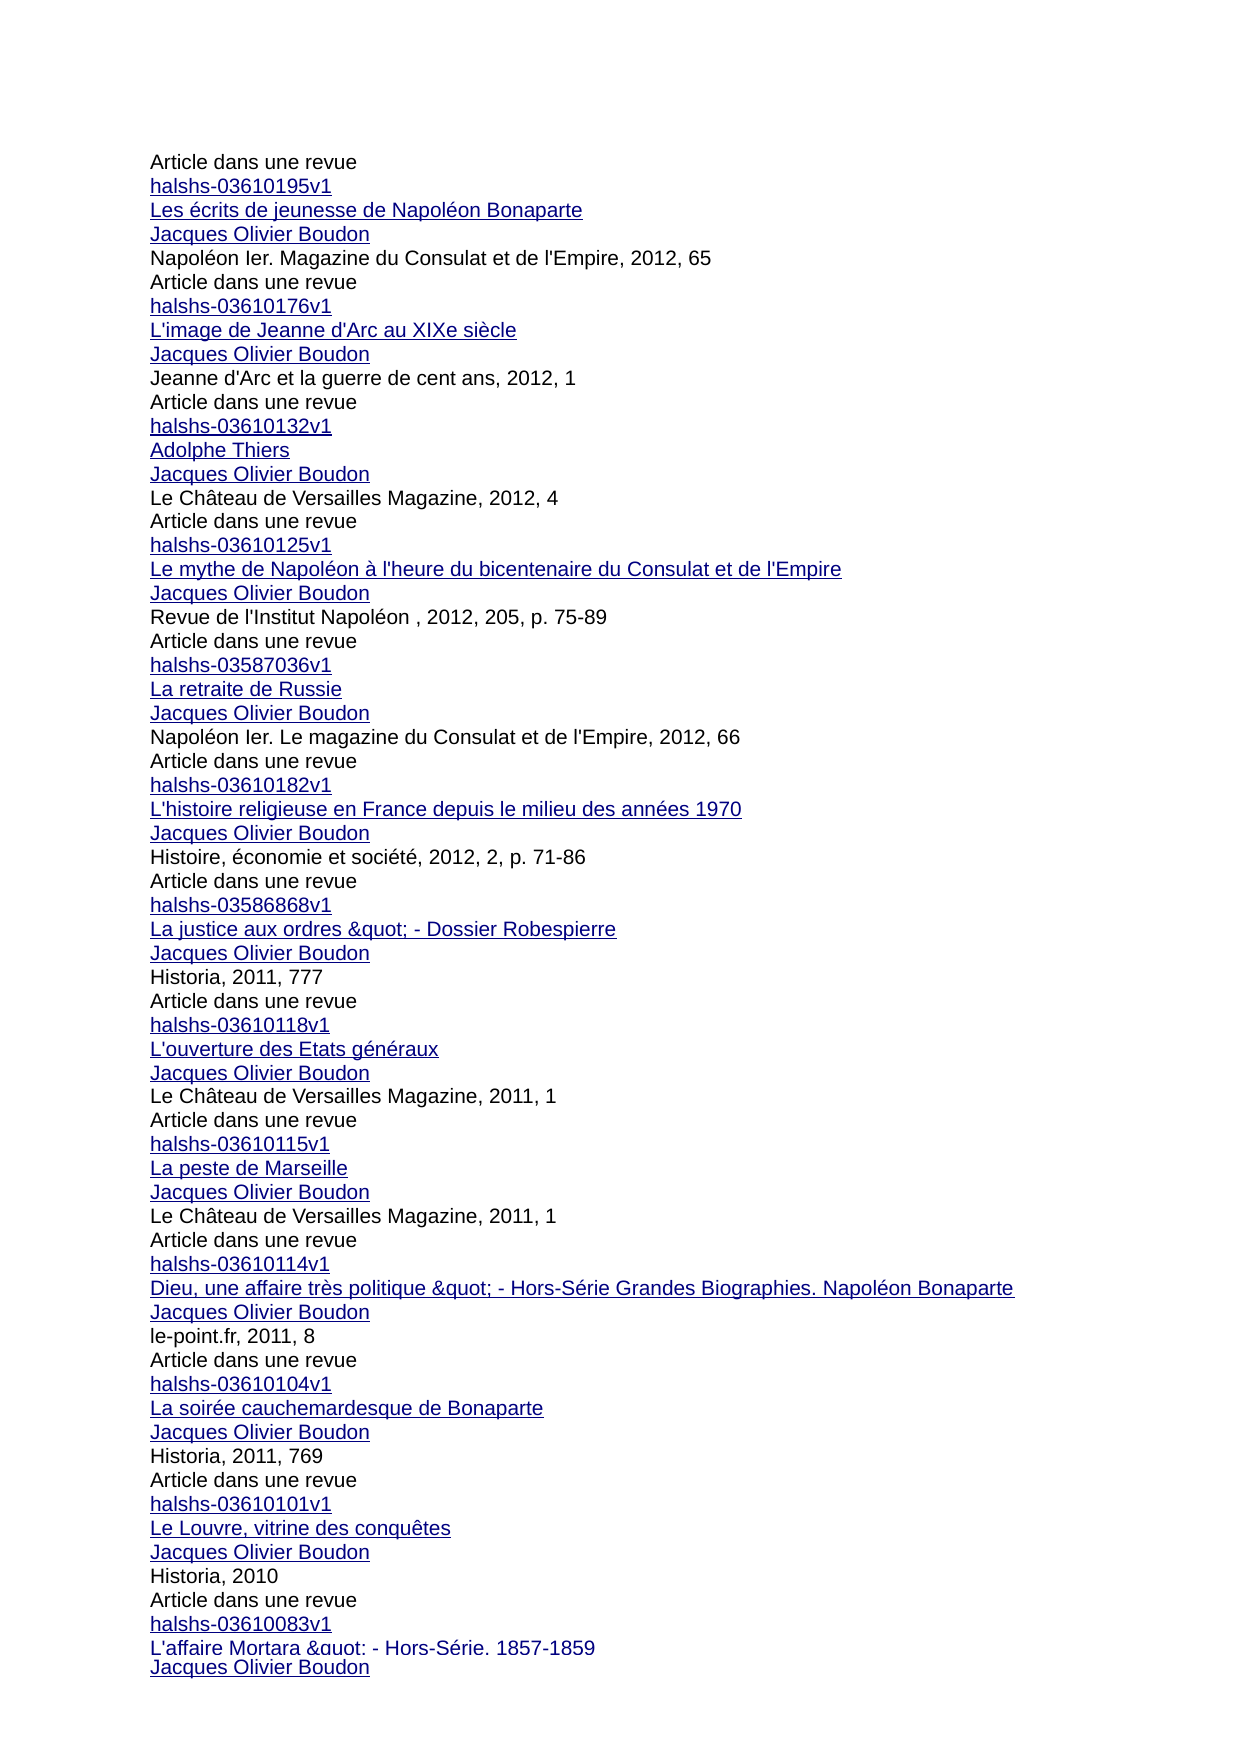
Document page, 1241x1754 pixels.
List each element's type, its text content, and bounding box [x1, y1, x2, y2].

table_cell La peste de Marseille Jacques Olivier Boudon Le Château de Versailles Magazine, 2011, 1 Article dans une revue halshs-03610114v1 [150, 1156, 1090, 1276]
table_cell Article dans une revue halshs-03610195v1 [150, 150, 1090, 198]
table_cell L'histoire religieuse en France depuis le milieu des années 1970 Jacques Olivier Boudon Histoire, économie et société, 2012, 2, p. 71-86 Article dans une revue halshs-03586868v1 [150, 797, 1090, 917]
table_cell Dieu, une affaire très politique &quot; - Hors-Série Grandes Biographies. Napoléon Bonaparte Jacques Olivier Boudon le-point.fr, 2011, 8 Article dans une revue halshs-03610104v1 [150, 1276, 1090, 1396]
table_cell Le Louvre, vitrine des conquêtes Jacques Olivier Boudon Historia, 2010 Article dans une revue halshs-03610083v1 [150, 1516, 1090, 1635]
table_cell L'ouverture des Etats généraux Jacques Olivier Boudon Le Château de Versailles Magazine, 2011, 1 Article dans une revue halshs-03610115v1 [150, 1036, 1090, 1156]
table_cell Adolphe Thiers Jacques Olivier Boudon Le Château de Versailles Magazine, 2012, 4 Article dans une revue halshs-03610125v1 [150, 438, 1090, 557]
table_cell La justice aux ordres &quot; - Dossier Robespierre Jacques Olivier Boudon Historia, 2011, 777 Article dans une revue halshs-03610118v1 [150, 917, 1090, 1036]
table_cell L'image de Jeanne d'Arc au XIXe siècle Jacques Olivier Boudon Jeanne d'Arc et la guerre de cent ans, 2012, 1 Article dans une revue halshs-03610132v1 [150, 318, 1090, 437]
table_cell Le mythe de Napoléon à l'heure du bicentenaire du Consulat et de l'Empire Jacques Olivier Boudon Revue de l'Institut Napoléon , 2012, 205, p. 75-89 Article dans une revue halshs-03587036v1 [150, 557, 1090, 677]
table_cell La soirée cauchemardesque de Bonaparte Jacques Olivier Boudon Historia, 2011, 769 Article dans une revue halshs-03610101v1 [150, 1396, 1090, 1516]
table_cell Les écrits de jeunesse de Napoléon Bonaparte Jacques Olivier Boudon Napoléon Ier. Magazine du Consulat et de l'Empire, 2012, 65 Article dans une revue halshs-03610176v1 [150, 198, 1090, 318]
table_cell L'affaire Mortara &quot; - Hors-Série, 1857-1859 Jacques Olivier Boudon [150, 1635, 1090, 1679]
table_cell La retraite de Russie Jacques Olivier Boudon Napoléon Ier. Le magazine du Consulat et de l'Empire, 2012, 66 Article dans une revue halshs-03610182v1 [150, 677, 1090, 797]
